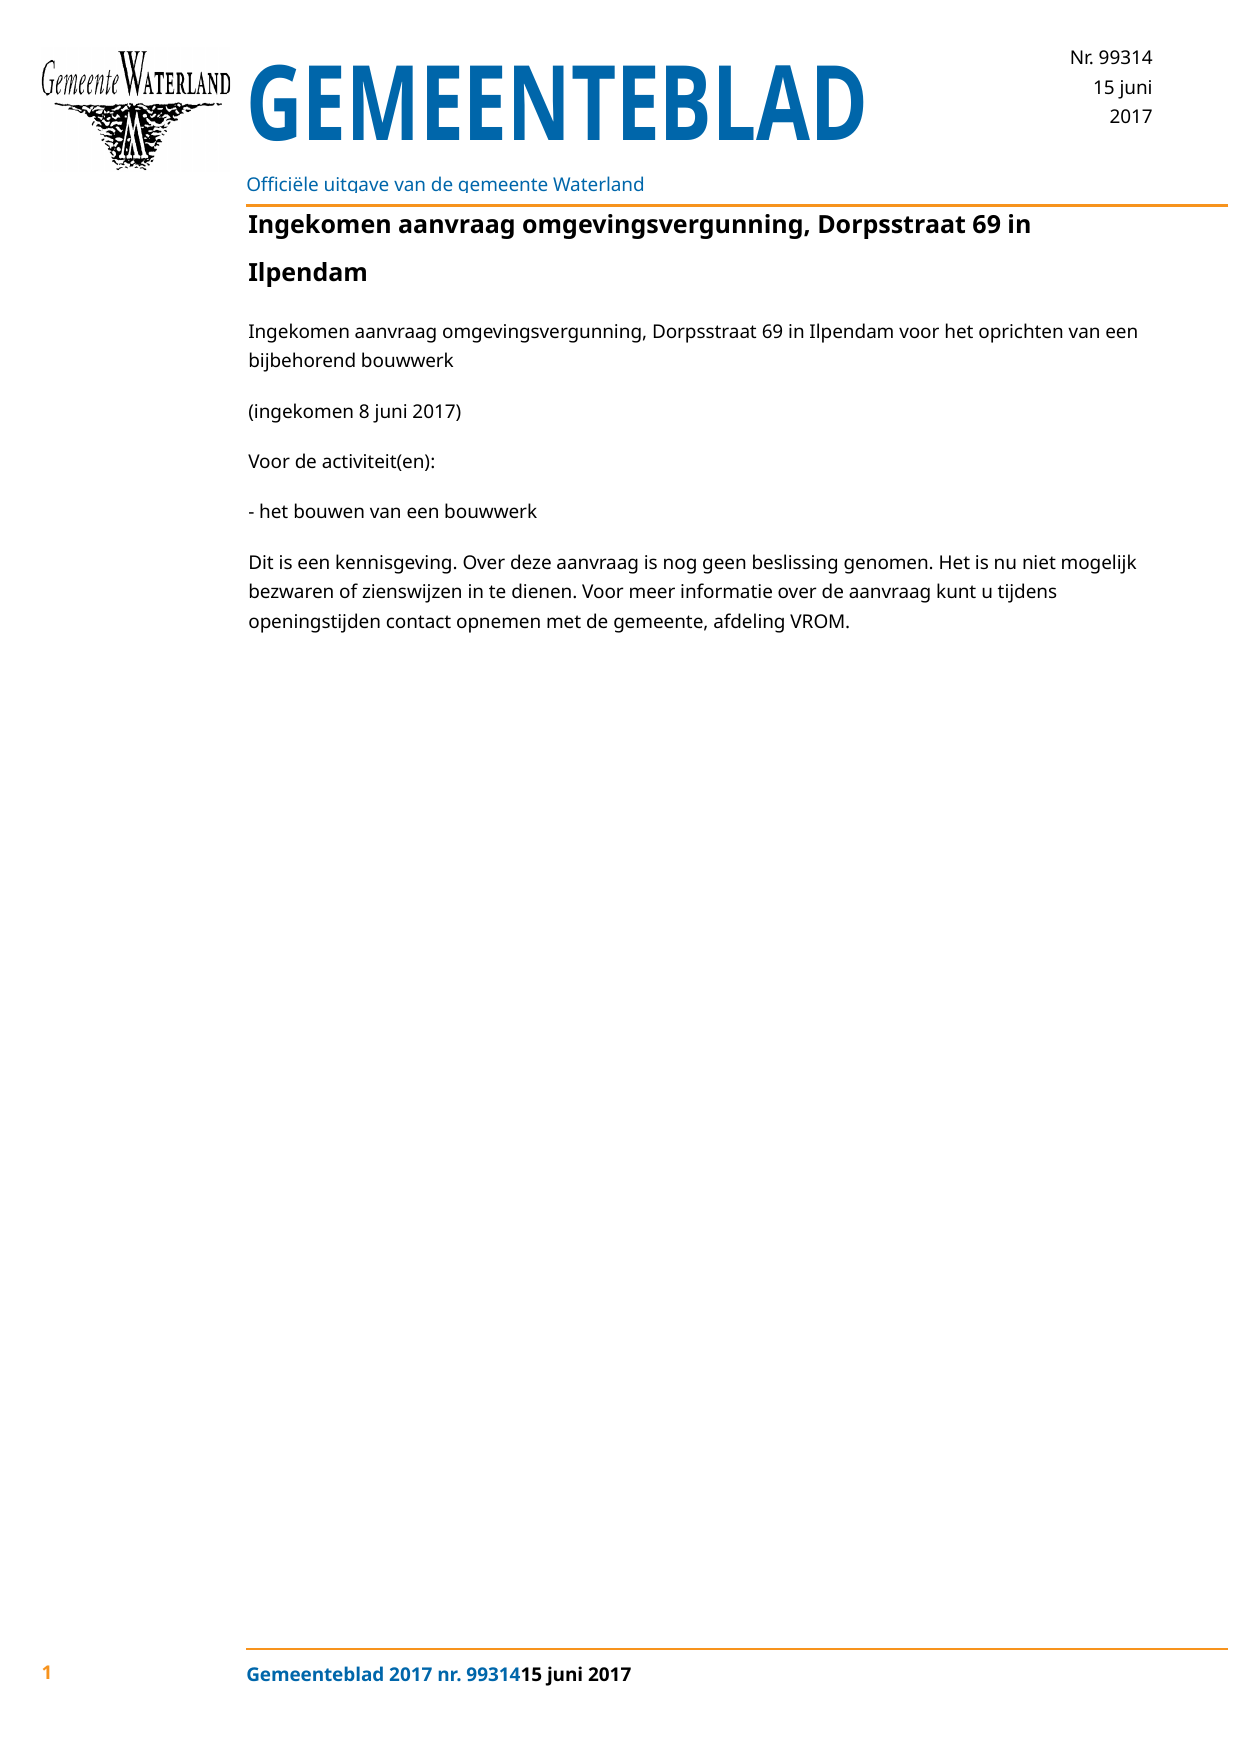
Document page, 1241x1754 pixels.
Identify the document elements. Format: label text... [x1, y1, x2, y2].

text (ingekomen 8 juni 2017) [248, 398, 1152, 424]
text Ingekomen aanvraag omgevingsvergunning, Dorpsstraat 69 in Ilpendam [248, 207, 1152, 288]
text Voor de activiteit(en): [248, 448, 1152, 474]
text Dit is een kennisgeving. Over deze aanvraag is nog geen beslissing genomen. Het is nu niet mogelijk bezwaren of zienswijzen in te dienen. Voor meer informatie over de aanvraag kunt u tijdens openingstijden contact opnemen met de gemeente, afdeling VROM. [248, 549, 1152, 634]
text Ingekomen aanvraag omgevingsvergunning, Dorpsstraat 69 in Ilpendam voor het oprichten van een bijbehorend bouwwerk [248, 318, 1152, 373]
text - het bouwen van een bouwwerk [248, 499, 1152, 524]
picture [41, 47, 231, 172]
